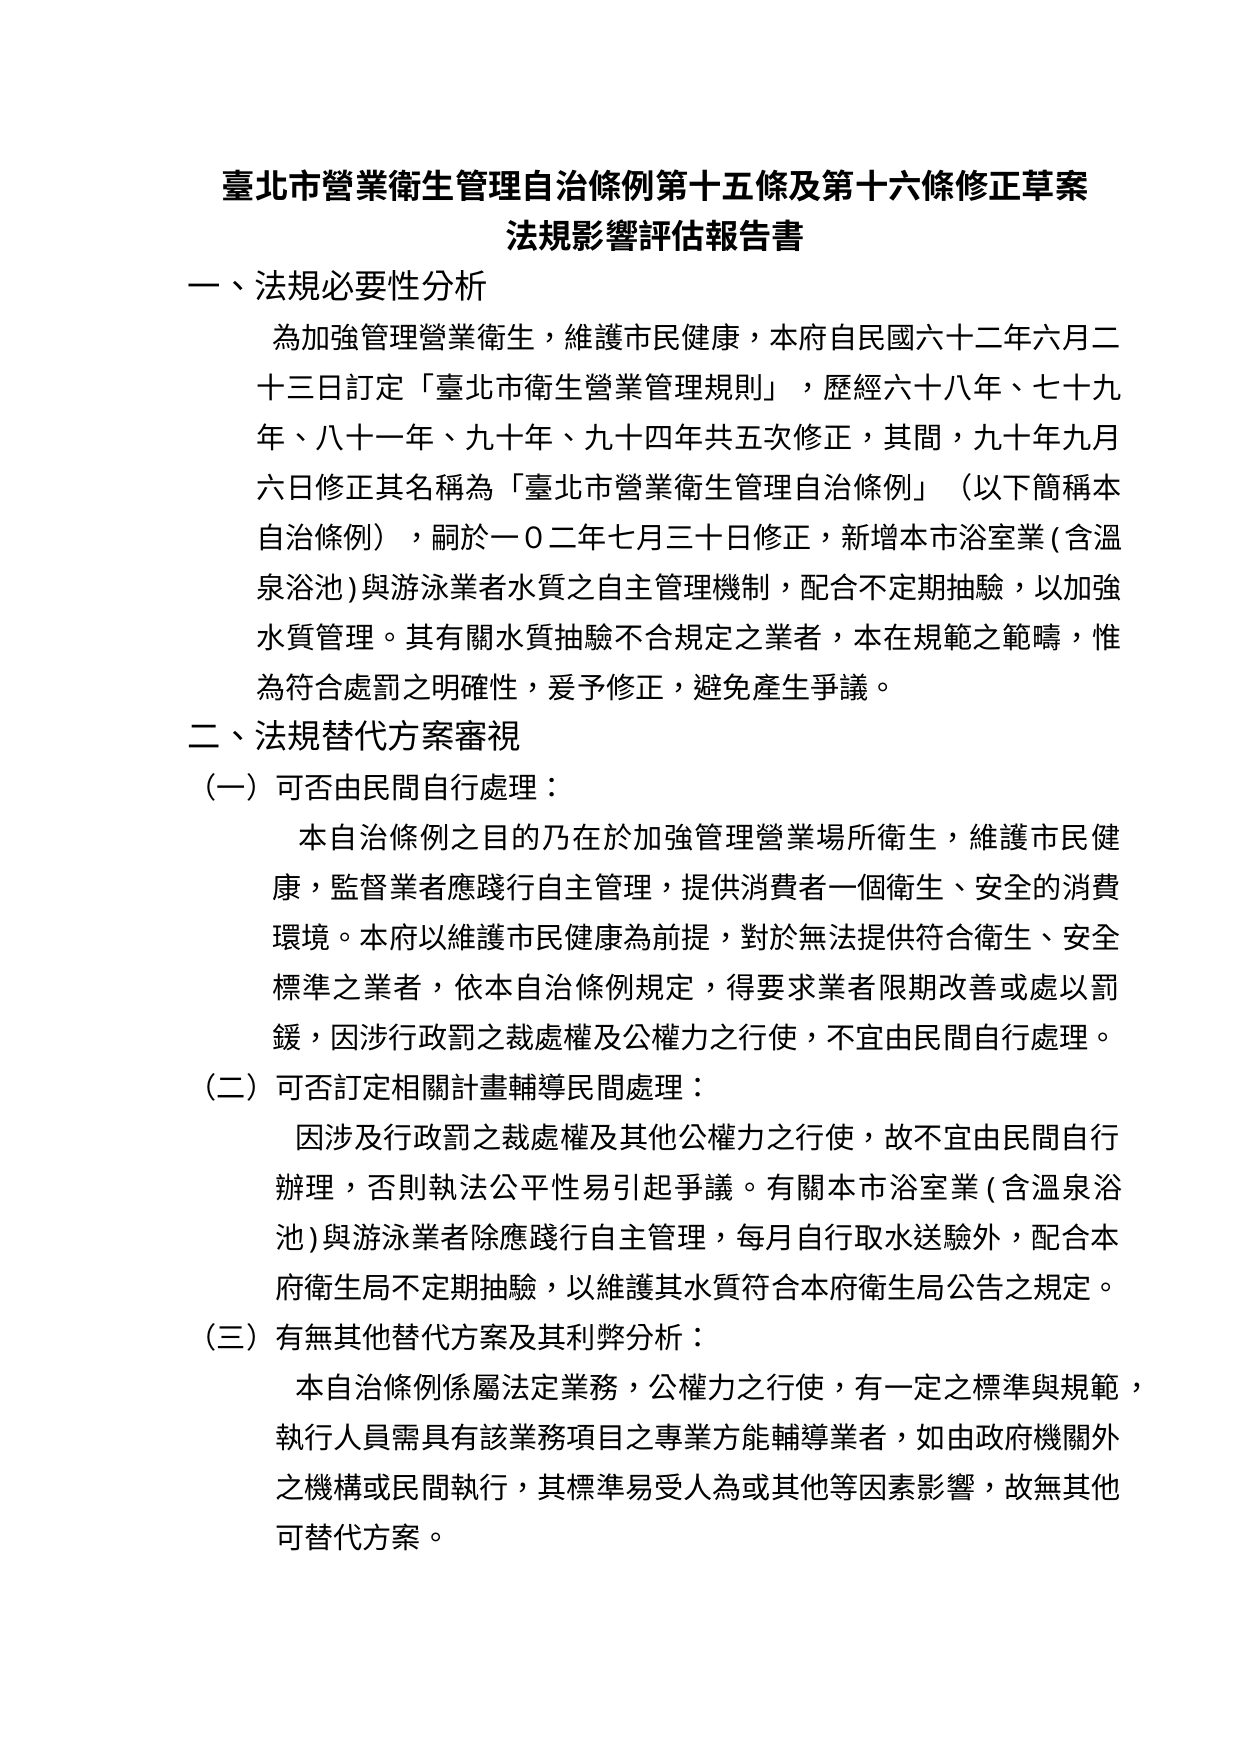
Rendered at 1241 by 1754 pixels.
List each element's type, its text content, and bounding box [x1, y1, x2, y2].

text 為加強管理營業衛生，維護市民健康，本府自民國六十二年六月二十三日訂定「臺北市衛生營業管理規則」，歷經六十八年、七十九年、八十一年、九十年、九十四年共五次修正，其間，九十年九月六日修正其名稱為「臺北市營業衛生管理自治條例」（以下簡稱本自治條例），嗣於一０二年七月三十日修正，新增本市浴室業(含溫泉浴池)與游泳業者水質之自主管理機制，配合不定期抽驗，以加強水質管理。其有關水質抽驗不合規定之業者，本在規範之範疇，惟為符合處罰之明確性，爰予修正，避免產生爭議。 [183, 308, 1122, 708]
text 臺北市營業衛生管理自治條例第十五條及第十六條修正草案 [187, 158, 1122, 208]
text 本自治條例之目的乃在於加強管理營業場所衛生，維護市民健康，監督業者應踐行自主管理，提供消費者一個衛生、安全的消費環境。本府以維護市民健康為前提，對於無法提供符合衛生、安全標準之業者，依本自治條例規定，得要求業者限期改善或處以罰鍰，因涉行政罰之裁處權及公權力之行使，不宜由民間自行處理。 [183, 808, 1122, 1058]
text 一、法規必要性分析 [187, 258, 1122, 308]
text （二）可否訂定相關計畫輔導民間處理： [187, 1058, 1122, 1108]
text 二、法規替代方案審視 [187, 708, 1122, 758]
text （一）可否由民間自行處理： [187, 758, 1122, 808]
text 因涉及行政罰之裁處權及其他公權力之行使，故不宜由民間自行辦理，否則執法公平性易引起爭議。有關本市浴室業(含溫泉浴池)與游泳業者除應踐行自主管理，每月自行取水送驗外，配合本府衛生局不定期抽驗，以維護其水質符合本府衛生局公告之規定。 [187, 1108, 1122, 1308]
text 本自治條例係屬法定業務，公權力之行使，有一定之標準與規範，執行人員需具有該業務項目之專業方能輔導業者，如由政府機關外之機構或民間執行，其標準易受人為或其他等因素影響，故無其他可替代方案。 [187, 1358, 1122, 1558]
text （三）有無其他替代方案及其利弊分析： [187, 1308, 1122, 1358]
text 法規影響評估報告書 [187, 208, 1122, 258]
